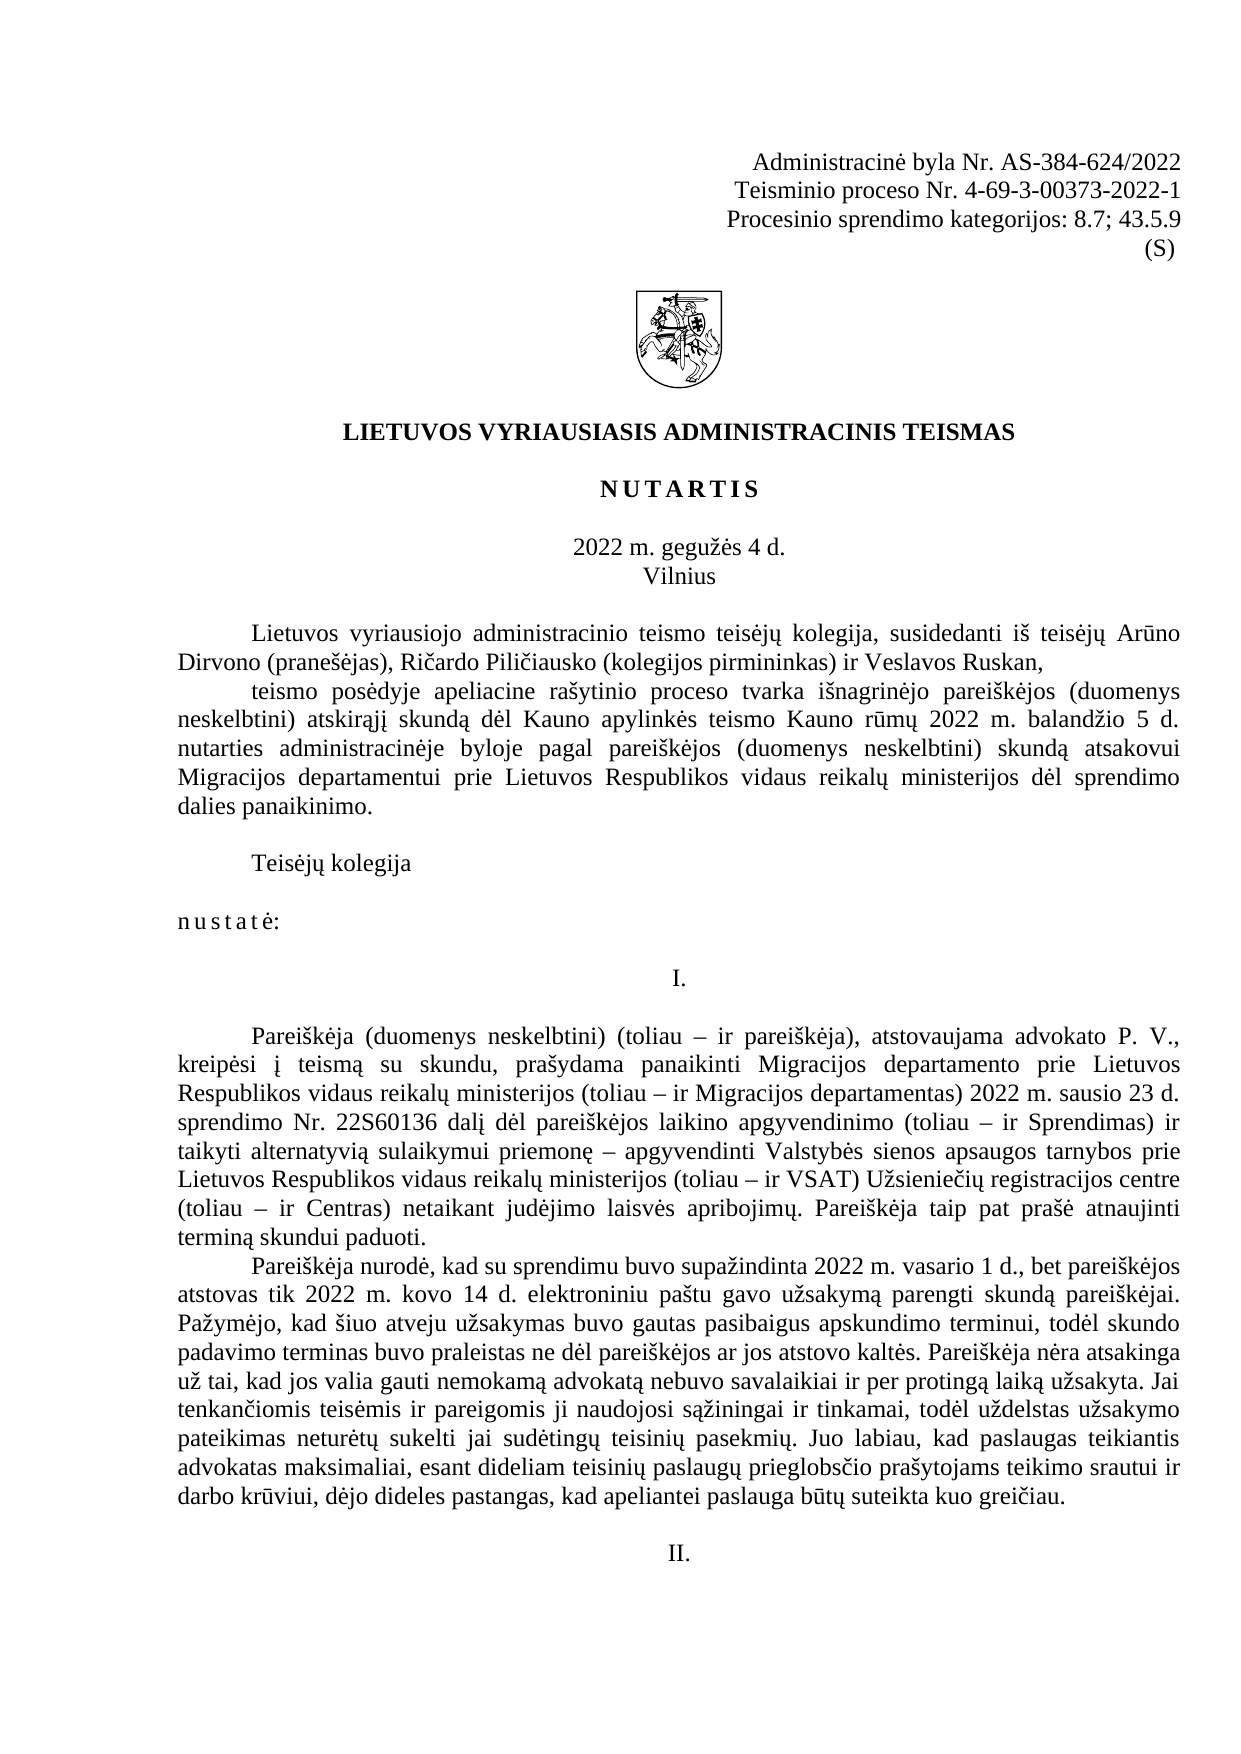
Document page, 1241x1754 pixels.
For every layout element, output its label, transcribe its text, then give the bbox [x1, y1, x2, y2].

text LIETUVOS VYRIAUSIASIS ADMINISTRACINIS TEISMAS [177, 417, 1181, 446]
text Procesinio sprendimo kategorijos: 8.7; 43.5.9 [177, 204, 1181, 233]
text teismo posėdyje apeliacine rašytinio proceso tvarka išnagrinėjo pareiškėjos (duomenys neskelbtini) atskirąjį skundą dėl Kauno apylinkės teismo Kauno rūmų 2022 m. balandžio 5 d. nutarties administracinėje byloje pagal pareiškėjos (duomenys neskelbtini) skundą atsakovui Migracijos departamentui prie Lietuvos Respublikos vidaus reikalų ministerijos dėl sprendimo dalies panaikinimo. [177, 676, 1181, 819]
text Pareiškėja (duomenys neskelbtini) (toliau – ir pareiškėja), atstovaujama advokato P. V., kreipėsi į teismą su skundu, prašydama panaikinti Migracijos departamento prie Lietuvos Respublikos vidaus reikalų ministerijos (toliau – ir Migracijos departamentas) 2022 m. sausio 23 d. sprendimo Nr. 22S60136 dalį dėl pareiškėjos laikino apgyvendinimo (toliau – ir Sprendimas) ir taikyti alternatyvią sulaikymui priemonę – apgyvendinti Valstybės sienos apsaugos tarnybos prie Lietuvos Respublikos vidaus reikalų ministerijos (toliau – ir VSAT) Užsieniečių registracijos centre (toliau – ir Centras) netaikant judėjimo laisvės apribojimų. Pareiškėja taip pat prašė atnaujinti terminą skundui paduoti. [177, 1021, 1181, 1251]
text Lietuvos vyriausiojo administracinio teismo teisėjų kolegija, susidedanti iš teisėjų Arūno Dirvono (pranešėjas), Ričardo Piličiausko (kolegijos pirmininkas) ir Veslavos Ruskan, [177, 618, 1181, 676]
text I. [177, 963, 1181, 992]
text (S) [177, 233, 1181, 262]
text NUTARTIS [177, 474, 1181, 503]
text Vilnius [177, 561, 1181, 589]
text Teisėjų kolegija [177, 848, 1181, 877]
text nustatė: [177, 906, 1181, 934]
text II. [177, 1538, 1181, 1567]
text Pareiškėja nurodė, kad su sprendimu buvo supažindinta 2022 m. vasario 1 d., bet pareiškėjos atstovas tik 2022 m. kovo 14 d. elektroniniu paštu gavo užsakymą parengti skundą pareiškėjai. Pažymėjo, kad šiuo atveju užsakymas buvo gautas pasibaigus apskundimo terminui, todėl skundo padavimo terminas buvo praleistas ne dėl pareiškėjos ar jos atstovo kaltės. Pareiškėja nėra atsakinga už tai, kad jos valia gauti nemokamą advokatą nebuvo savalaikiai ir per protingą laiką užsakyta. Jai tenkančiomis teisėmis ir pareigomis ji naudojosi sąžiningai ir tinkamai, todėl uždelstas užsakymo pateikimas neturėtų sukelti jai sudėtingų teisinių pasekmių. Juo labiau, kad paslaugas teikiantis advokatas maksimaliai, esant dideliam teisinių paslaugų prieglobsčio prašytojams teikimo srautui ir darbo krūviui, dėjo dideles pastangas, kad apeliantei paslauga būtų suteikta kuo greičiau. [177, 1251, 1181, 1509]
text Teisminio proceso Nr. 4-69-3-00373-2022-1 [177, 176, 1181, 204]
text 2022 m. gegužės 4 d. [177, 532, 1181, 561]
text Administracinė byla Nr. AS-384-624/2022 [177, 147, 1181, 176]
